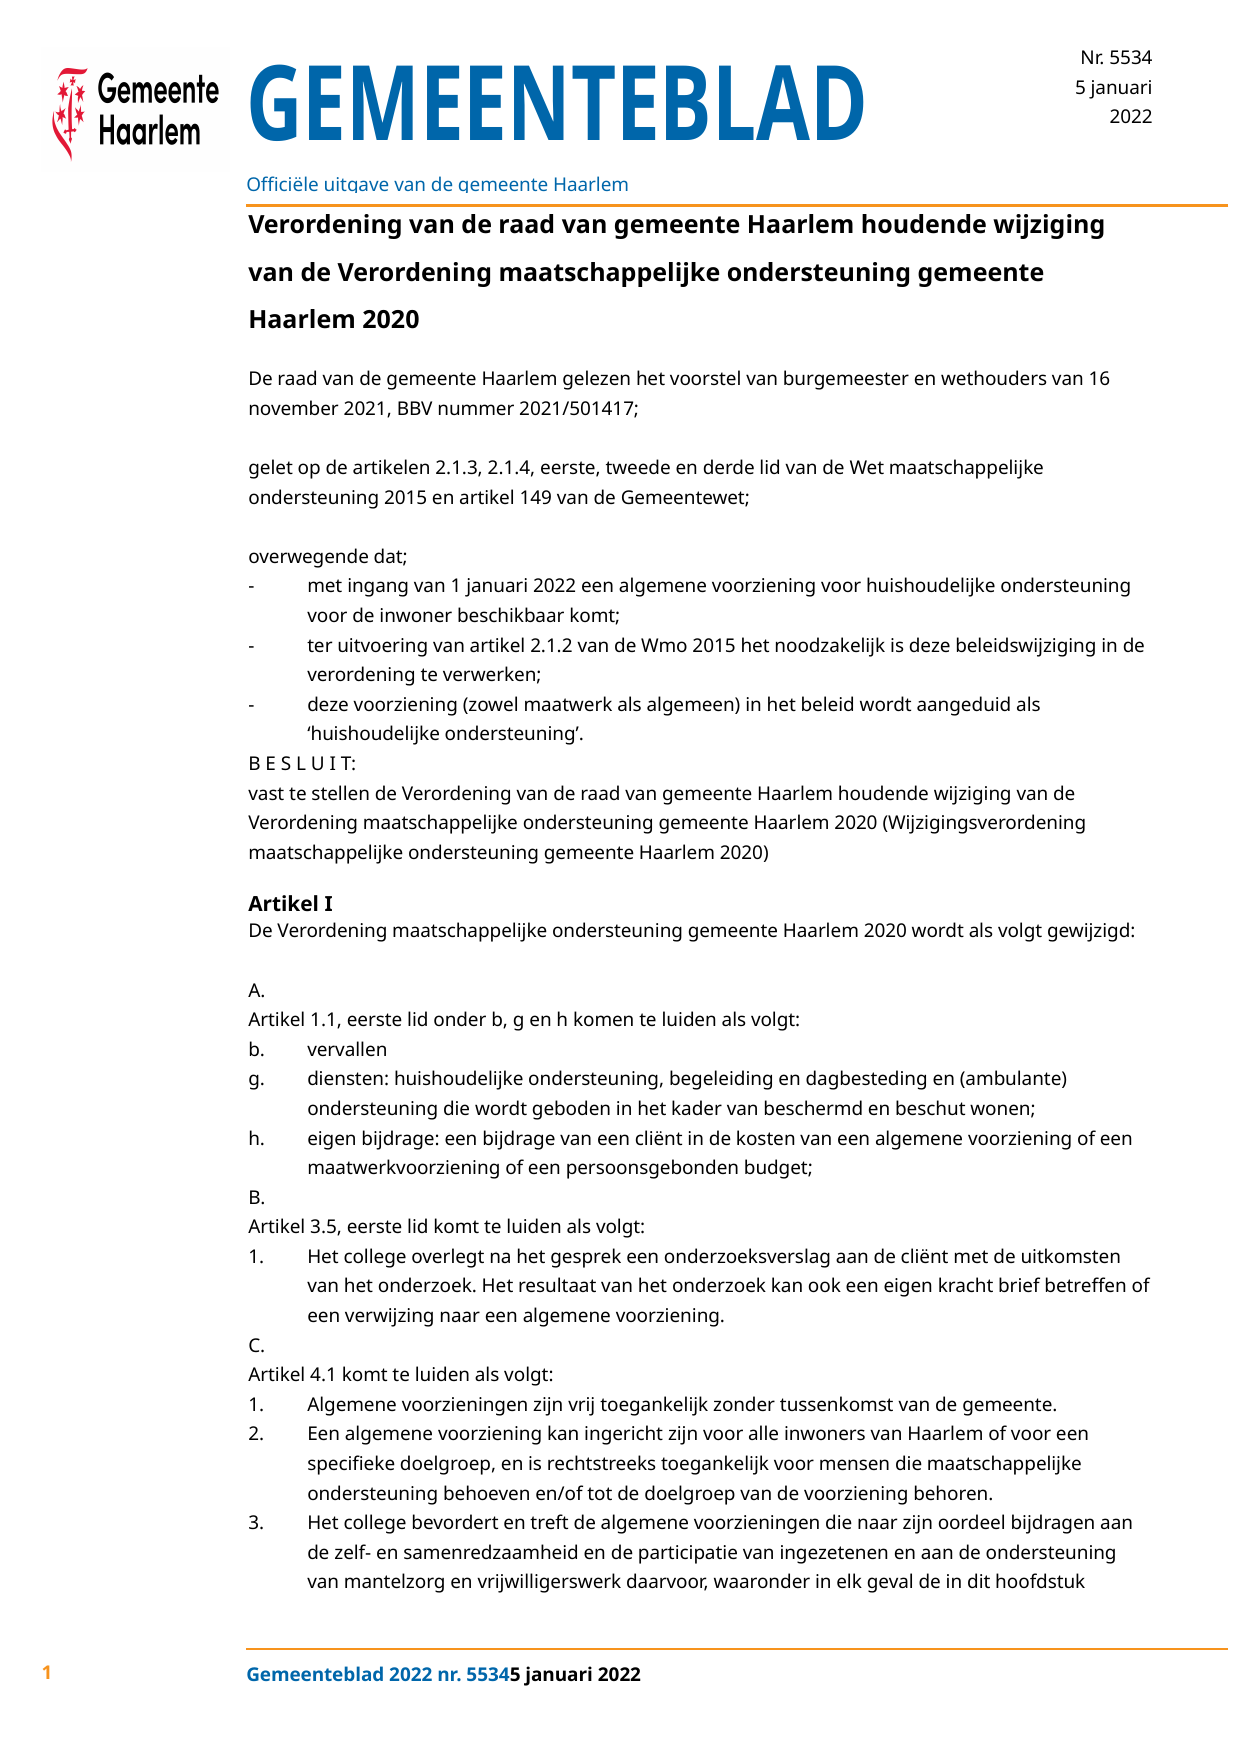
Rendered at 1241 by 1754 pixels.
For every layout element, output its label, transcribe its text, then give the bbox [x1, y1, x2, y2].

list Een algemene voorziening kan ingericht zijn voor alle inwoners van Haarlem of voor een specifieke doelgroep, en is rechtstreeks toegankelijk voor mensen die maatschappelijke ondersteuning behoeven en/of tot de doelgroep van de voorziening behoren. [248, 1421, 1152, 1506]
text B. [248, 1184, 1152, 1210]
list met ingang van 1 januari 2022 een algemene voorziening voor huishoudelijke ondersteuning voor de inwoner beschikbaar komt; [248, 573, 1152, 628]
text Artikel I [248, 889, 1152, 918]
picture [41, 47, 231, 172]
text De raad van de gemeente Haarlem gelezen het voorstel van burgemeester en wethouders van 16 november 2021, BBV nummer 2021/501417; [248, 366, 1152, 421]
list ter uitvoering van artikel 2.1.2 van de Wmo 2015 het noodzakelijk is deze beleidswijziging in de verordening te verwerken; [248, 632, 1152, 687]
text gelet op de artikelen 2.1.3, 2.1.4, eerste, tweede en derde lid van de Wet maatschappelijke ondersteuning 2015 en artikel 149 van de Gemeentewet; [248, 454, 1152, 509]
text Artikel 1.1, eerste lid onder b, g en h komen te luiden als volgt: [248, 1006, 1152, 1032]
list vervallen [248, 1036, 1152, 1062]
list Algemene voorzieningen zijn vrij toegankelijk zonder tussenkomst van de gemeente. [248, 1391, 1152, 1417]
text overwegende dat; [248, 543, 1152, 569]
text B E S L U I T: [248, 750, 1152, 776]
text C. [248, 1332, 1152, 1358]
list deze voorziening (zowel maatwerk als algemeen) in het beleid wordt aangeduid als ‘huishoudelijke ondersteuning’. [248, 691, 1152, 746]
text De Verordening maatschappelijke ondersteuning gemeente Haarlem 2020 wordt als volgt gewijzigd: [248, 918, 1152, 943]
text vast te stellen de Verordening van de raad van gemeente Haarlem houdende wijziging van de Verordening maatschappelijke ondersteuning gemeente Haarlem 2020 (Wijzigingsverordening maatschappelijke ondersteuning gemeente Haarlem 2020) [248, 780, 1152, 864]
text Artikel 4.1 komt te luiden als volgt: [248, 1361, 1152, 1387]
list eigen bijdrage: een bijdrage van een cliënt in de kosten van een algemene voorziening of een maatwerkvoorziening of een persoonsgebonden budget; [248, 1125, 1152, 1180]
text A. [248, 977, 1152, 1003]
text Artikel 3.5, eerste lid komt te luiden als volgt: [248, 1213, 1152, 1239]
list Het college overlegt na het gesprek een onderzoeksverslag aan de cliënt met de uitkomsten van het onderzoek. Het resultaat van het onderzoek kan ook een eigen kracht brief betreffen of een verwijzing naar een algemene voorziening. [248, 1243, 1152, 1328]
text Verordening van de raad van gemeente Haarlem houdende wijziging van de Verordening maatschappelijke ondersteuning gemeente Haarlem 2020 [248, 207, 1152, 336]
list Het college bevordert en treft de algemene voorzieningen die naar zijn oordeel bijdragen aan de zelf- en samenredzaamheid en de participatie van ingezetenen en aan de ondersteuning van mantelzorg en vrijwilligerswerk daarvoor, waaronder in elk geval de in dit hoofdstuk [248, 1509, 1152, 1594]
list diensten: huishoudelijke ondersteuning, begeleiding en dagbesteding en (ambulante) ondersteuning die wordt geboden in het kader van beschermd en beschut wonen; [248, 1066, 1152, 1121]
